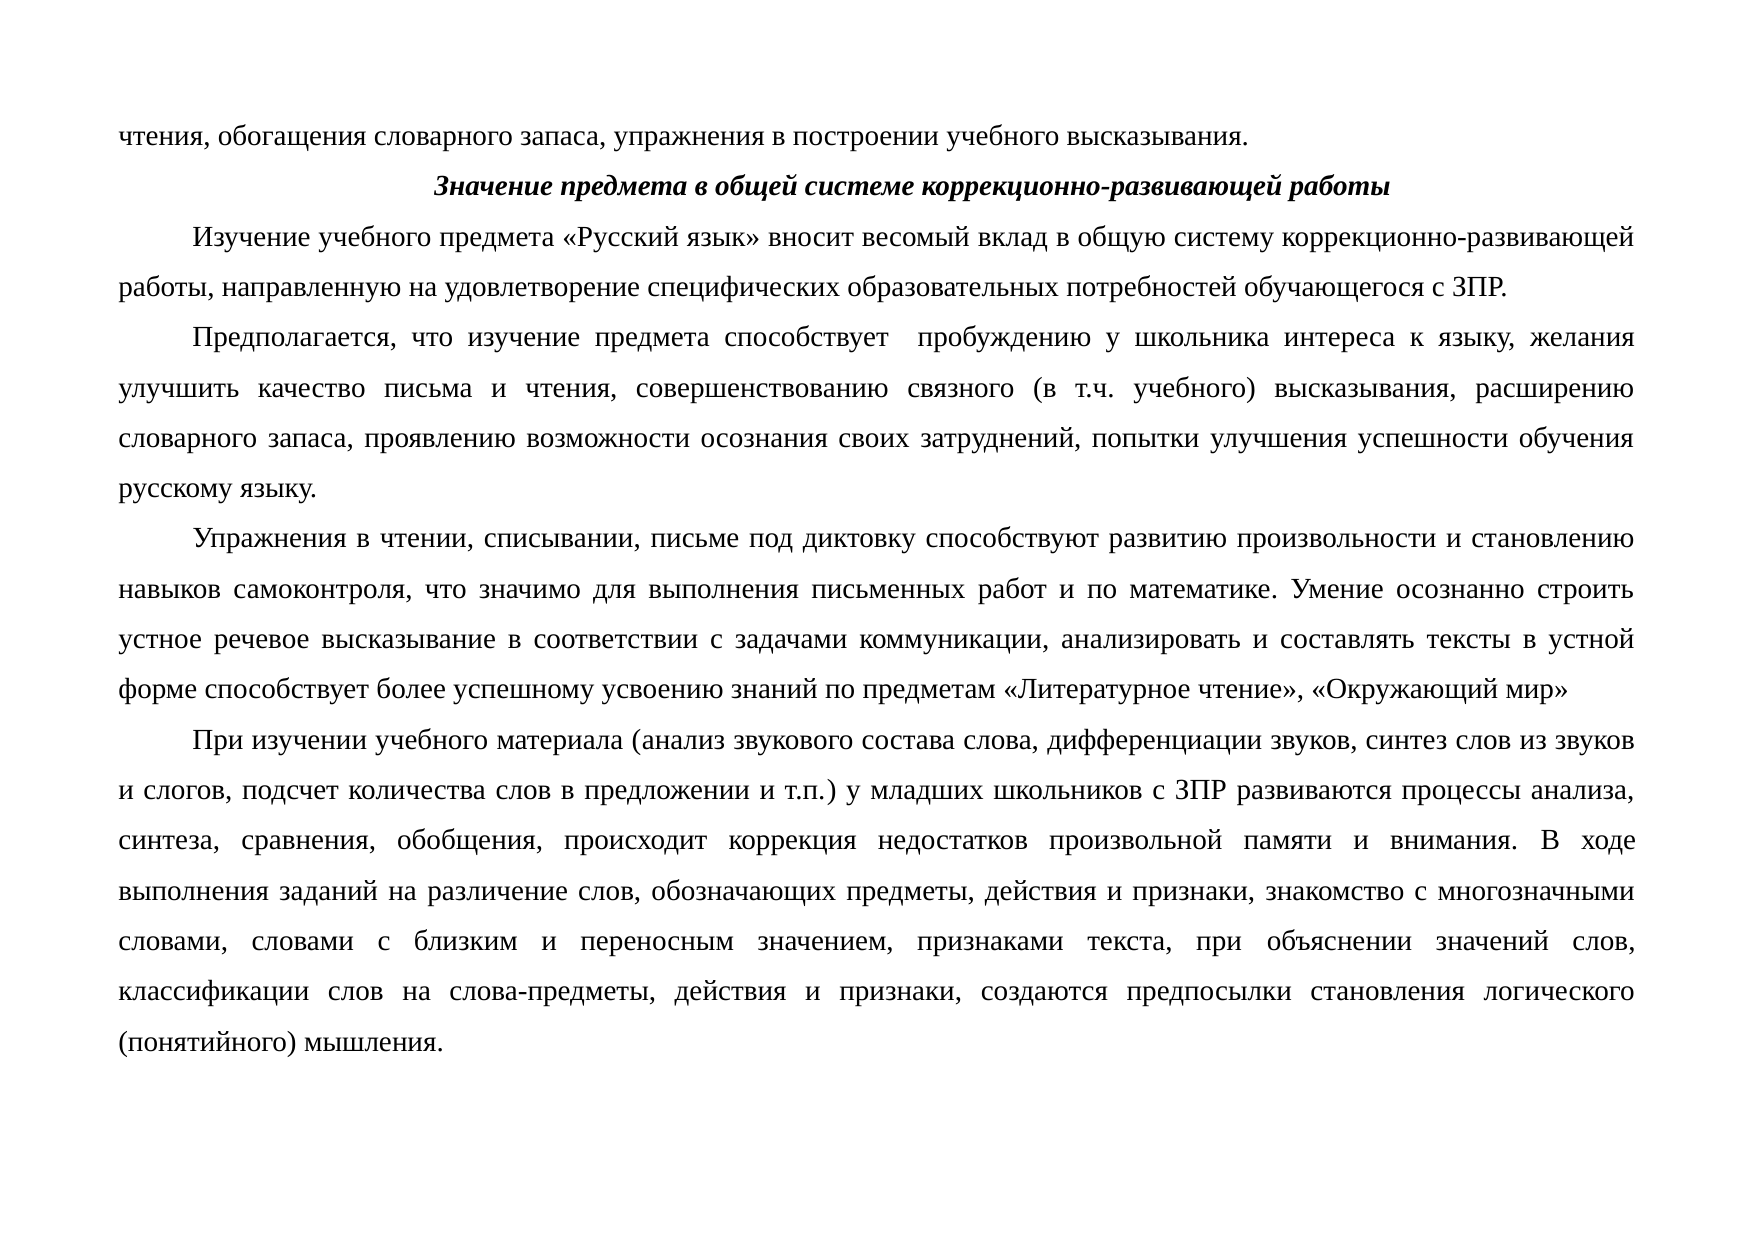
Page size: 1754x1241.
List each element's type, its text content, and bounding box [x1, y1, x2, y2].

text Изучение учебного предмета «Русский язык» вносит весомый вклад в общую систему коррекционно-развивающей работы, направленную на удовлетворение специфических образовательных потребностей обучающегося с ЗПР. [118, 219, 1636, 303]
text При изучении учебного материала (анализ звукового состава слова, дифференциации звуков, синтез слов из звуков и слогов, подсчет количества слов в предложении и т.п.) у младших школьников с ЗПР развиваются процессы анализа, синтеза, сравнения, обобщения, происходит коррекция недостатков произвольной памяти и внимания. В ходе выполнения заданий на различение слов, обозначающих предметы, действия и признаки, знакомство с многозначными словами, словами с близким и переносным значением, признаками текста, при объяснении значений слов, классификации слов на слова-предметы, действия и признаки, создаются предпосылки становления логического (понятийного) мышления. [118, 722, 1636, 1057]
text Упражнения в чтении, списывании, письме под диктовку способствуют развитию произвольности и становлению навыков самоконтроля, что значимо для выполнения письменных работ и по математике. Умение осознанно строить устное речевое высказывание в соответствии с задачами коммуникации, анализировать и составлять тексты в устной форме способствует более успешному усвоению знаний по предметам «Литературное чтение», «Окружающий мир» [118, 521, 1636, 705]
text Значение предмета в общей системе коррекционно-развивающей работы [118, 168, 1636, 202]
text Предполагается, что изучение предмета способствует пробуждению у школьника интереса к языку, желания улучшить качество письма и чтения, совершенствованию связного (в т.ч. учебного) высказывания, расширению словарного запаса, проявлению возможности осознания своих затруднений, попытки улучшения успешности обучения русскому языку. [118, 319, 1636, 504]
text чтения, обогащения словарного запаса, упражнения в построении учебного высказывания. [118, 118, 1636, 152]
